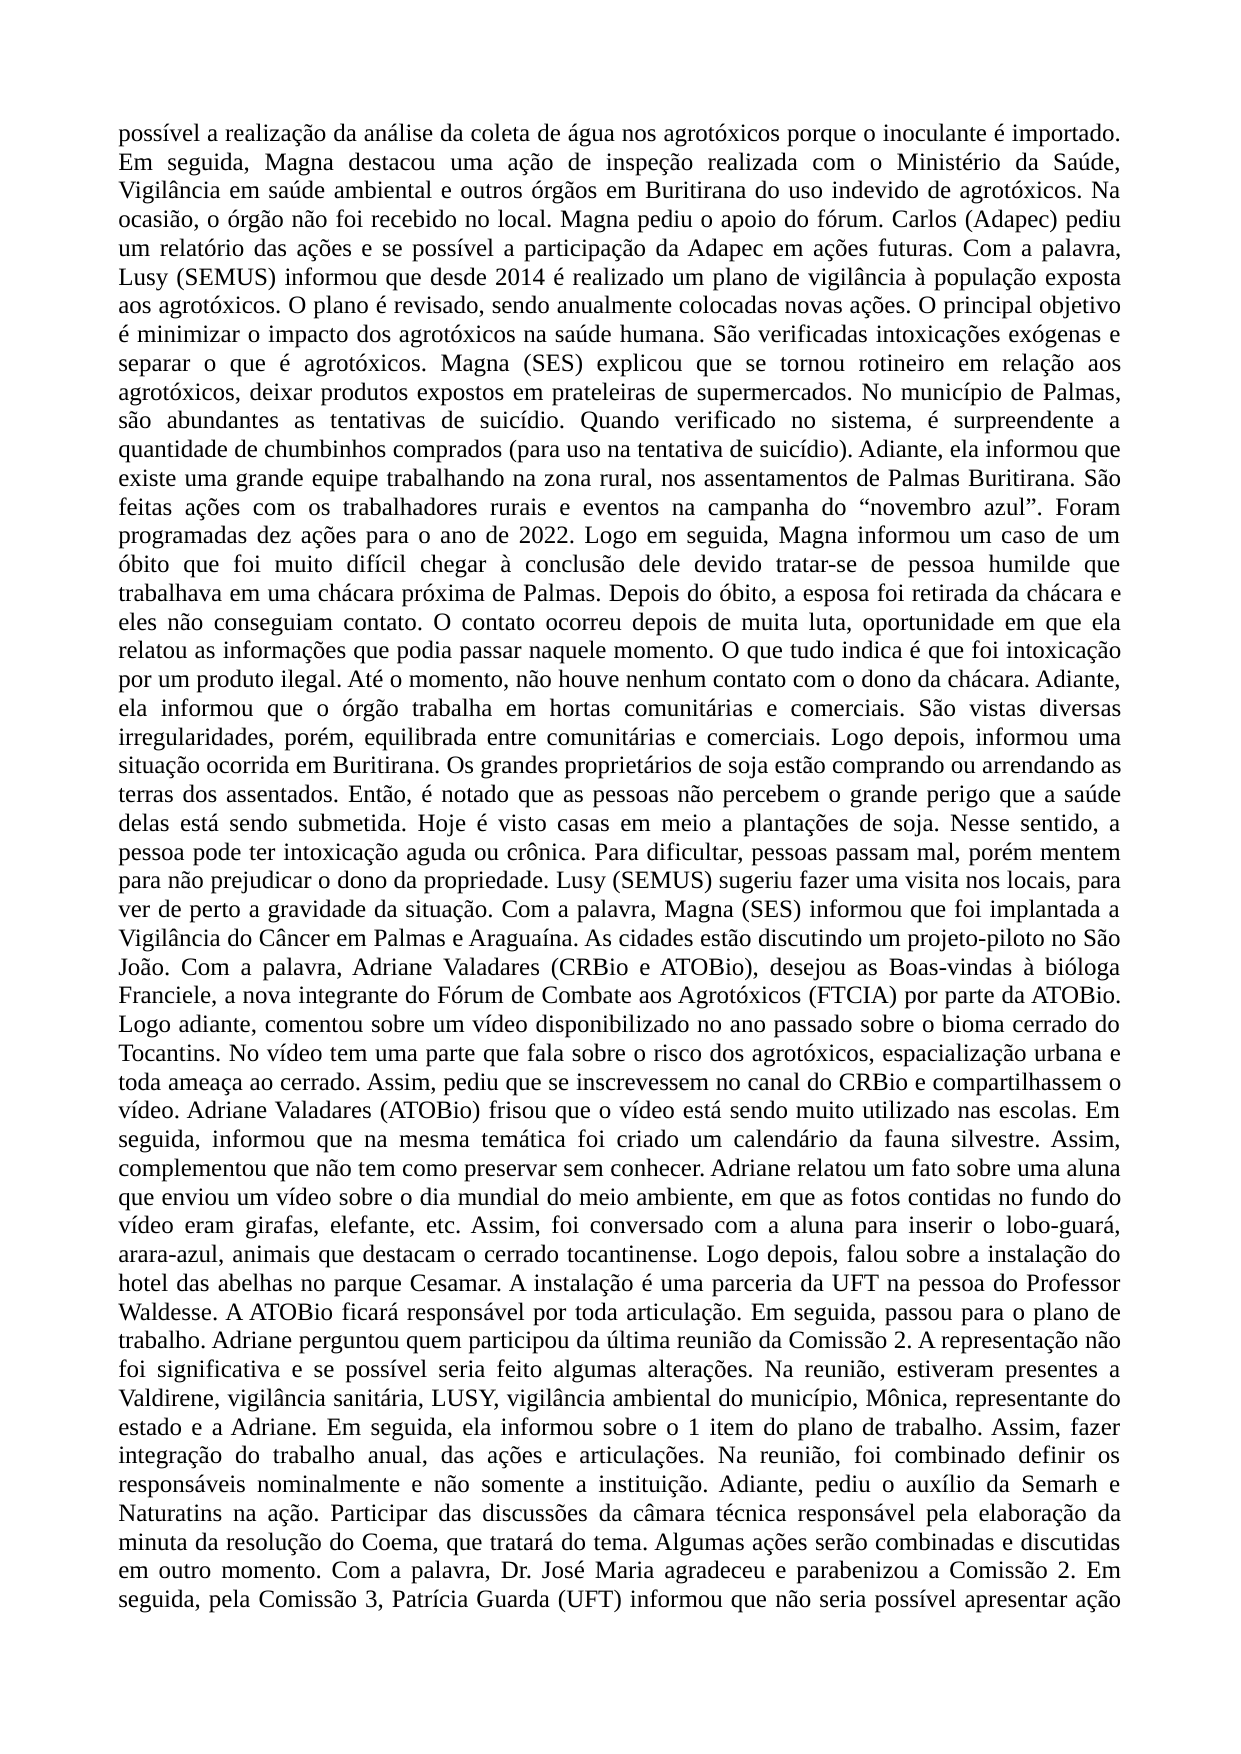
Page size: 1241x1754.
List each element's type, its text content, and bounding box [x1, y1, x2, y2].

text possível a realização da análise da coleta de água nos agrotóxicos porque o inoculante é importado. Em seguida, Magna destacou uma ação de inspeção realizada com o Ministério da Saúde, Vigilância em saúde ambiental e outros órgãos em Buritirana do uso indevido de agrotóxicos. Na ocasião, o órgão não foi recebido no local. Magna pediu o apoio do fórum. Carlos (Adapec) pediu um relatório das ações e se possível a participação da Adapec em ações futuras. Com a palavra, Lusy (SEMUS) informou que desde 2014 é realizado um plano de vigilância à população exposta aos agrotóxicos. O plano é revisado, sendo anualmente colocadas novas ações. O principal objetivo é minimizar o impacto dos agrotóxicos na saúde humana. São verificadas intoxicações exógenas e separar o que é agrotóxicos. Magna (SES) explicou que se tornou rotineiro em relação aos agrotóxicos, deixar produtos expostos em prateleiras de supermercados. No município de Palmas, são abundantes as tentativas de suicídio. Quando verificado no sistema, é surpreendente a quantidade de chumbinhos comprados (para uso na tentativa de suicídio). Adiante, ela informou que existe uma grande equipe trabalhando na zona rural, nos assentamentos de Palmas Buritirana. São feitas ações com os trabalhadores rurais e eventos na campanha do “novembro azul”. Foram programadas dez ações para o ano de 2022. Logo em seguida, Magna informou um caso de um óbito que foi muito difícil chegar à conclusão dele devido tratar-se de pessoa humilde que trabalhava em uma chácara próxima de Palmas. Depois do óbito, a esposa foi retirada da chácara e eles não conseguiam contato. O contato ocorreu depois de muita luta, oportunidade em que ela relatou as informações que podia passar naquele momento. O que tudo indica é que foi intoxicação por um produto ilegal. Até o momento, não houve nenhum contato com o dono da chácara. Adiante, ela informou que o órgão trabalha em hortas comunitárias e comerciais. São vistas diversas irregularidades, porém, equilibrada entre comunitárias e comerciais. Logo depois, informou uma situação ocorrida em Buritirana. Os grandes proprietários de soja estão comprando ou arrendando as terras dos assentados. Então, é notado que as pessoas não percebem o grande perigo que a saúde delas está sendo submetida. Hoje é visto casas em meio a plantações de soja. Nesse sentido, a pessoa pode ter intoxicação aguda ou crônica. Para dificultar, pessoas passam mal, porém mentem para não prejudicar o dono da propriedade. Lusy (SEMUS) sugeriu fazer uma visita nos locais, para ver de perto a gravidade da situação. Com a palavra, Magna (SES) informou que foi implantada a Vigilância do Câncer em Palmas e Araguaína. As cidades estão discutindo um projeto-piloto no São João. Com a palavra, Adriane Valadares (CRBio e ATOBio), desejou as Boas-vindas à bióloga Franciele, a nova integrante do Fórum de Combate aos Agrotóxicos (FTCIA) por parte da ATOBio. Logo adiante, comentou sobre um vídeo disponibilizado no ano passado sobre o bioma cerrado do Tocantins. No vídeo tem uma parte que fala sobre o risco dos agrotóxicos, espacialização urbana e toda ameaça ao cerrado. Assim, pediu que se inscrevessem no canal do CRBio e compartilhassem o vídeo. Adriane Valadares (ATOBio) frisou que o vídeo está sendo muito utilizado nas escolas. Em seguida, informou que na mesma temática foi criado um calendário da fauna silvestre. Assim, complementou que não tem como preservar sem conhecer. Adriane relatou um fato sobre uma aluna que enviou um vídeo sobre o dia mundial do meio ambiente, em que as fotos contidas no fundo do vídeo eram girafas, elefante, etc. Assim, foi conversado com a aluna para inserir o lobo-guará, arara-azul, animais que destacam o cerrado tocantinense. Logo depois, falou sobre a instalação do hotel das abelhas no parque Cesamar. A instalação é uma parceria da UFT na pessoa do Professor Waldesse. A ATOBio ficará responsável por toda articulação. Em seguida, passou para o plano de trabalho. Adriane perguntou quem participou da última reunião da Comissão 2. A representação não foi significativa e se possível seria feito algumas alterações. Na reunião, estiveram presentes a Valdirene, vigilância sanitária, LUSY, vigilância ambiental do município, Mônica, representante do estado e a Adriane. Em seguida, ela informou sobre o 1 item do plano de trabalho. Assim, fazer integração do trabalho anual, das ações e articulações. Na reunião, foi combinado definir os responsáveis nominalmente e não somente a instituição. Adiante, pediu o auxílio da Semarh e Naturatins na ação. Participar das discussões da câmara técnica responsável pela elaboração da minuta da resolução do Coema, que tratará do tema. Algumas ações serão combinadas e discutidas em outro momento. Com a palavra, Dr. José Maria agradeceu e parabenizou a Comissão 2. Em seguida, pela Comissão 3, Patrícia Guarda (UFT) informou que não seria possível apresentar ação [118, 118, 1122, 1613]
